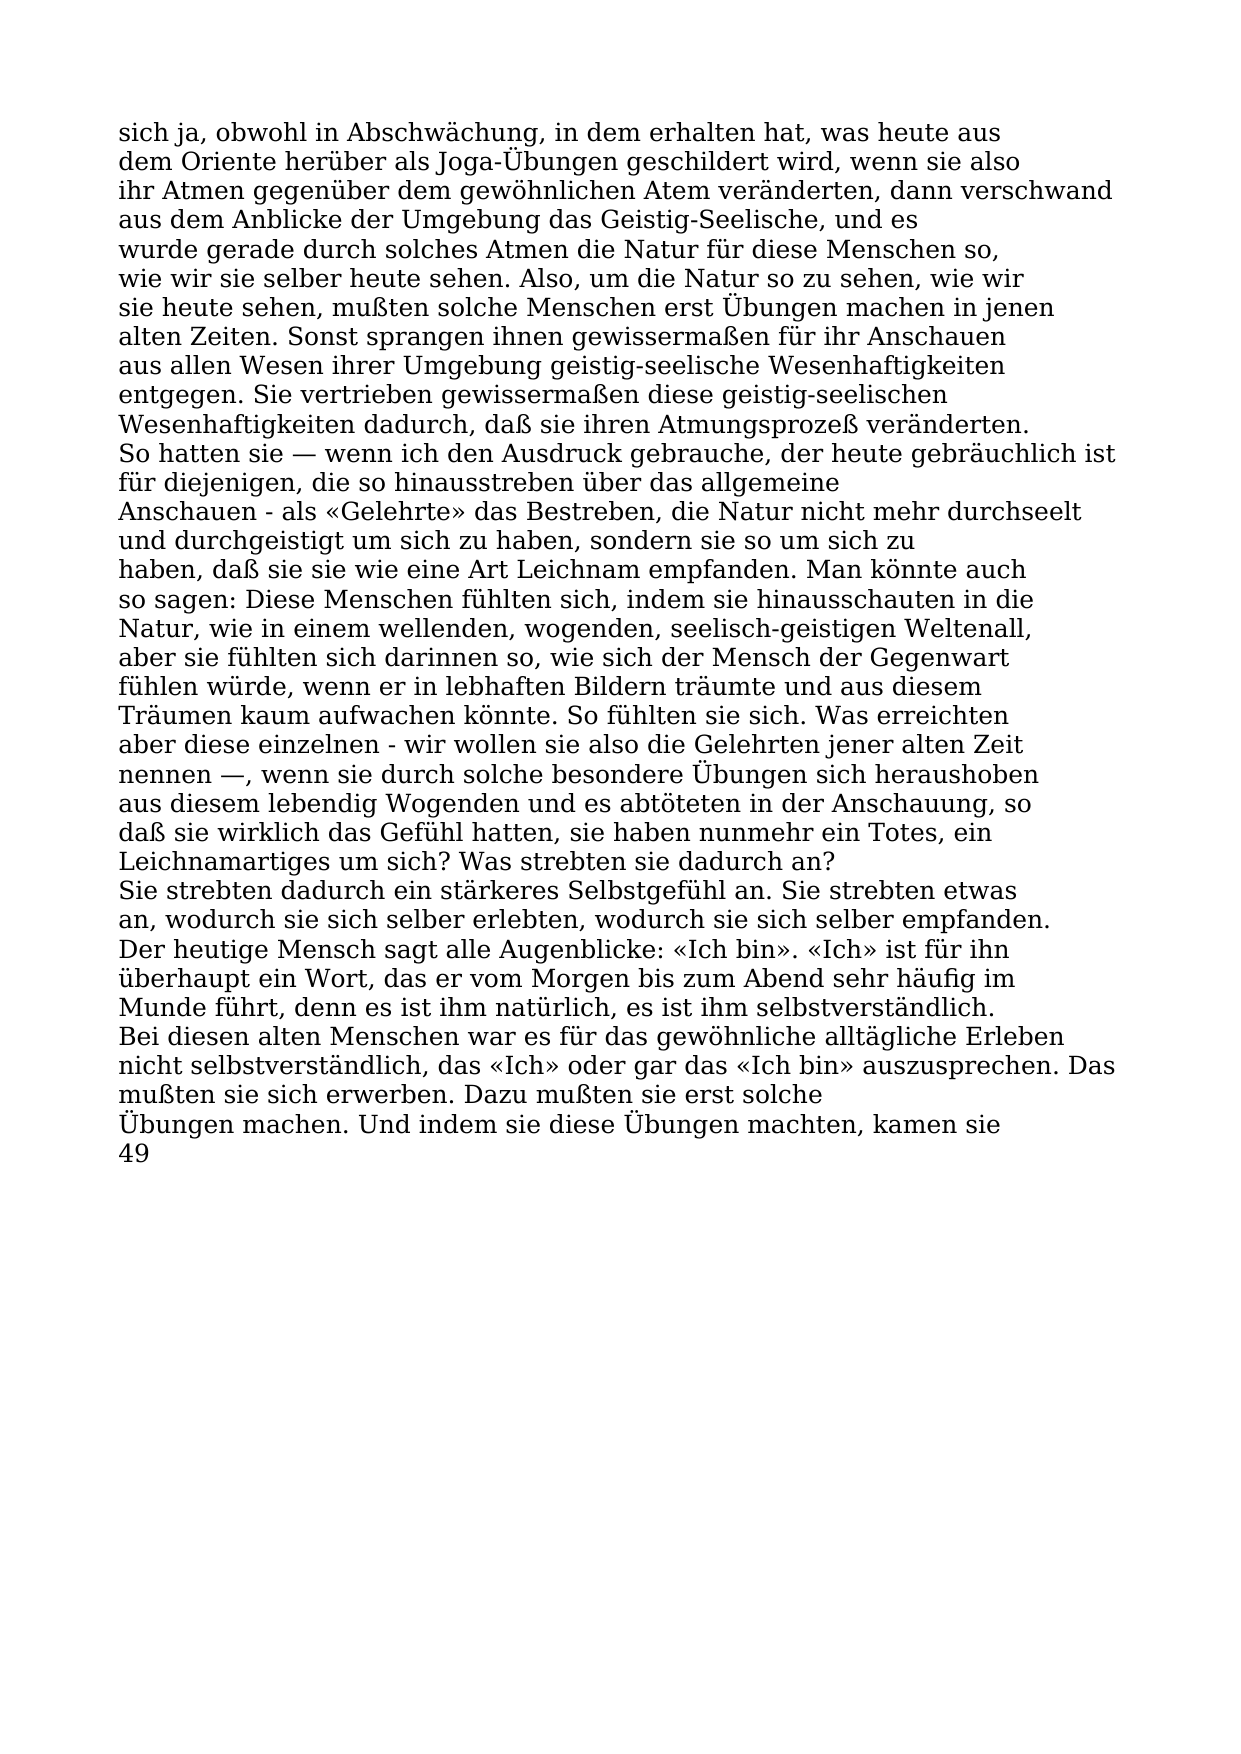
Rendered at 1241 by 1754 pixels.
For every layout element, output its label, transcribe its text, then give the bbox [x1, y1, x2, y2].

text Sie strebten dadurch ein stärkeres Selbstgefühl an. Sie strebten etwas [118, 876, 1122, 906]
text aber diese einzelnen - wir wollen sie also die Gelehrten jener alten Zeit [118, 731, 1122, 760]
text fühlen würde, wenn er in lebhaften Bildern träumte und aus diesem [118, 672, 1122, 701]
text an, wodurch sie sich selber erlebten, wodurch sie sich selber empfanden. [118, 906, 1122, 935]
text überhaupt ein Wort, das er vom Morgen bis zum Abend sehr häufig im [118, 964, 1122, 993]
text aus diesem lebendig Wogenden und es abtöteten in der Anschauung, so [118, 789, 1122, 818]
text wurde gerade durch solches Atmen die Natur für diese Menschen so, [118, 235, 1122, 264]
text sie heute sehen, mußten solche Menschen erst Übungen machen in jenen [118, 293, 1122, 322]
text dem Oriente herüber als Joga-Übungen geschildert wird, wenn sie also [118, 147, 1122, 176]
text So hatten sie — wenn ich den Ausdruck gebrauche, der heute gebräuchlich ist für diejenigen, die so hinausstreben über das allgemeine [118, 439, 1122, 497]
text Übungen machen. Und indem sie diese Übungen machten, kamen sie [118, 1110, 1122, 1139]
text ihr Atmen gegenüber dem gewöhnlichen Atem veränderten, dann verschwand aus dem Anblicke der Umgebung das Geistig-Seelische, und es [118, 176, 1122, 235]
text daß sie wirklich das Gefühl hatten, sie haben nunmehr ein Totes, ein [118, 818, 1122, 847]
text Träumen kaum aufwachen könnte. So fühlten sie sich. Was erreichten [118, 701, 1122, 731]
text entgegen. Sie vertrieben gewissermaßen diese geistig-seelischen Wesenhaftigkeiten dadurch, daß sie ihren Atmungsprozeß veränderten. [118, 381, 1122, 439]
text so sagen: Diese Menschen fühlten sich, indem sie hinausschauten in die [118, 585, 1122, 614]
text aber sie fühlten sich darinnen so, wie sich der Mensch der Gegenwart [118, 643, 1122, 672]
text Anschauen - als «Gelehrte» das Bestreben, die Natur nicht mehr durchseelt und durchgeistigt um sich zu haben, sondern sie so um sich zu [118, 497, 1122, 556]
text Bei diesen alten Menschen war es für das gewöhnliche alltägliche Erleben nicht selbstverständlich, das «Ich» oder gar das «Ich bin» auszusprechen. Das mußten sie sich erwerben. Dazu mußten sie erst solche [118, 1022, 1122, 1110]
text Der heutige Mensch sagt alle Augenblicke: «Ich bin». «Ich» ist für ihn [118, 935, 1122, 964]
text aus allen Wesen ihrer Umgebung geistig-seelische Wesenhaftigkeiten [118, 351, 1122, 381]
text nennen —, wenn sie durch solche besondere Übungen sich heraushoben [118, 760, 1122, 789]
text sich ja, obwohl in Abschwächung, in dem erhalten hat, was heute aus [118, 118, 1122, 147]
text haben, daß sie sie wie eine Art Leichnam empfanden. Man könnte auch [118, 556, 1122, 585]
text Natur, wie in einem wellenden, wogenden, seelisch-geistigen Weltenall, [118, 614, 1122, 643]
text 49 [118, 1139, 1122, 1168]
text Munde führt, denn es ist ihm natürlich, es ist ihm selbstverständlich. [118, 993, 1122, 1022]
text Leichnamartiges um sich? Was strebten sie dadurch an? [118, 847, 1122, 876]
text wie wir sie selber heute sehen. Also, um die Natur so zu sehen, wie wir [118, 264, 1122, 293]
text alten Zeiten. Sonst sprangen ihnen gewissermaßen für ihr Anschauen [118, 322, 1122, 351]
